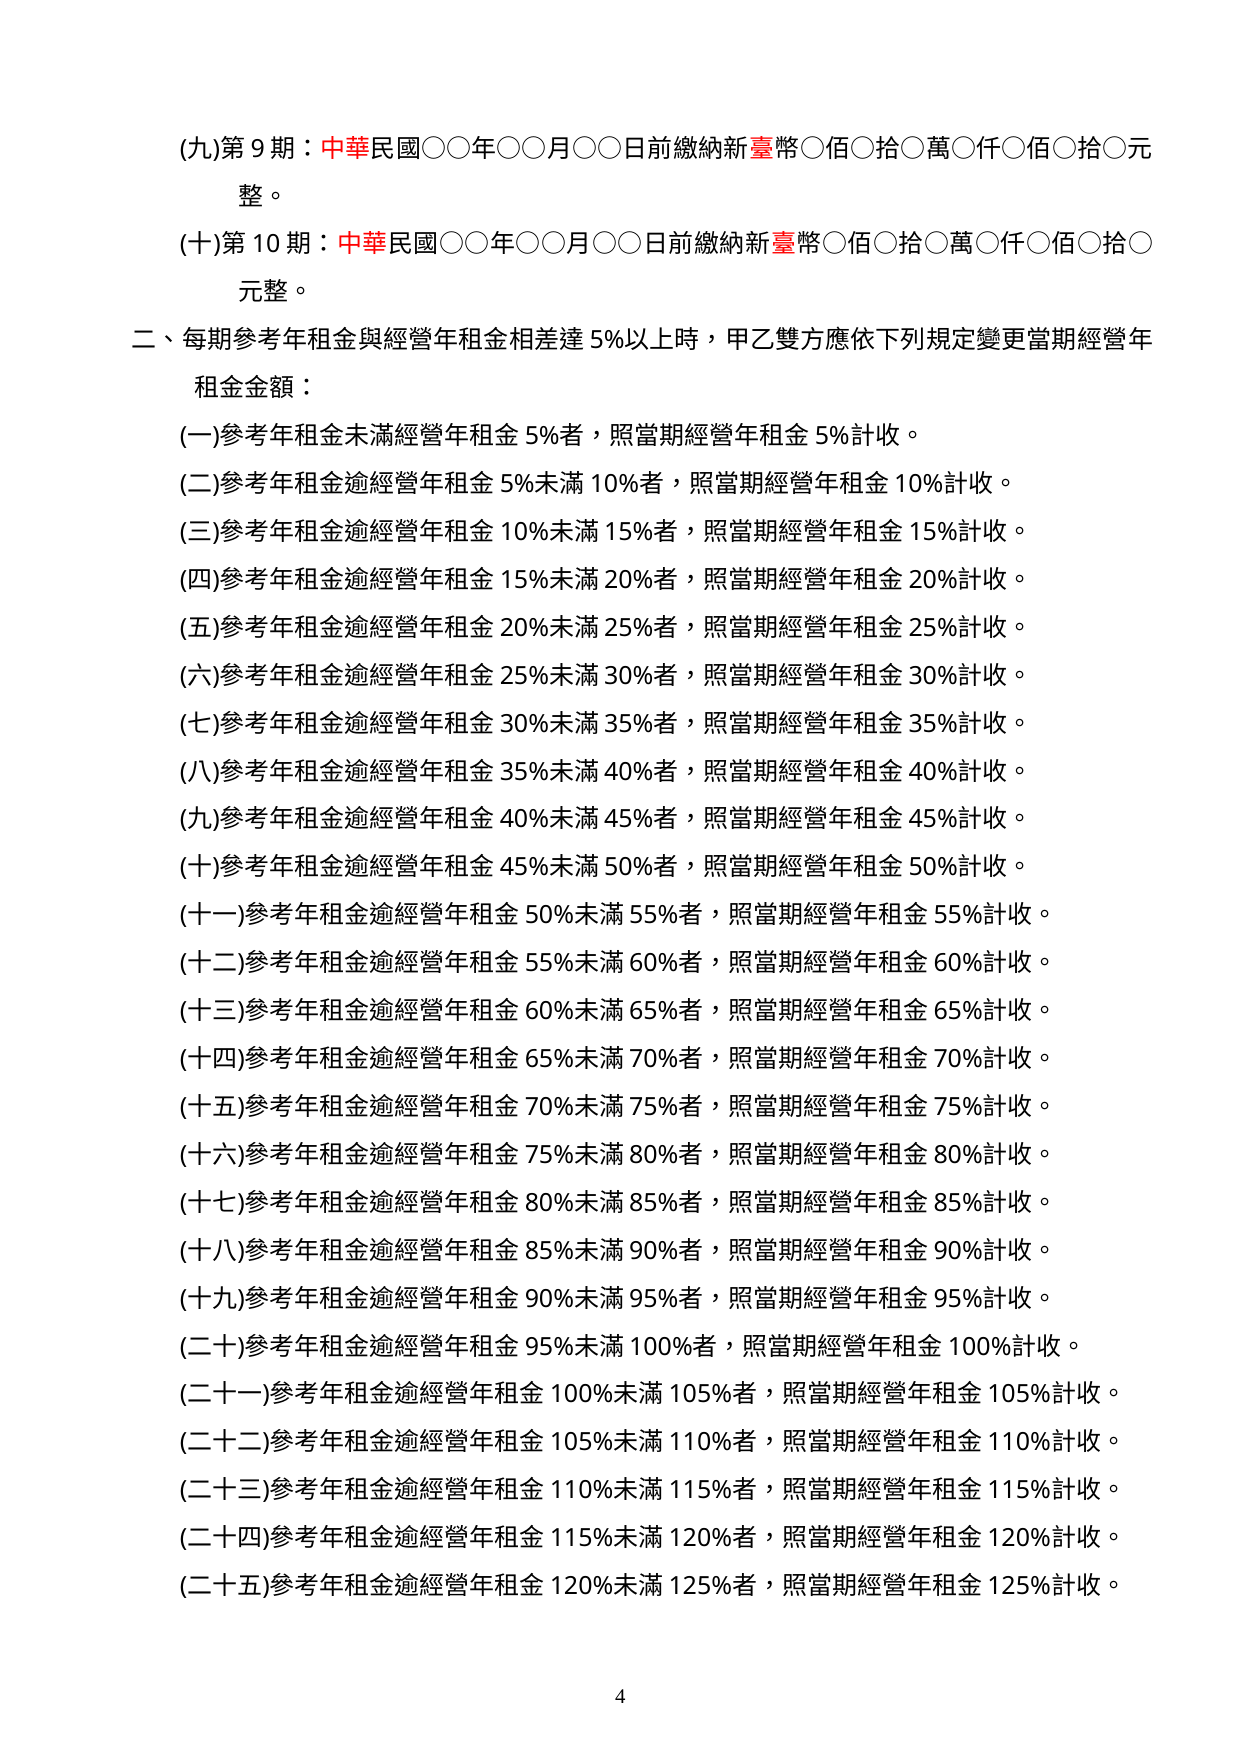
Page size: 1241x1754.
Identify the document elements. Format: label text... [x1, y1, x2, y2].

table_cell (九)第9期：中華民國○○年○○月○○日前繳納新臺幣○佰○拾○萬○仟○佰○拾○元整。 (十)第10期：中華民國○○年○○月○○日前繳納新臺幣○佰○拾○萬○仟○佰○拾○元整。 二、每期參考年租金與經營年租金相差達5%以上時，甲乙雙方應依下列規定變更當期經營年租金金額： (一)參考年租金未滿經營年租金5%者，照當期經營年租金5%計收。 (二)參考年租金逾經營年租金5%未滿10%者，照當期經營年租金10%計收。 (三)參考年租金逾經營年租金10%未滿15%者，照當期經營年租金15%計收。 (四)參考年租金逾經營年租金15%未滿20%者，照當期經營年租金20%計收。 (五)參考年租金逾經營年租金20%未滿25%者，照當期經營年租金25%計收。 (六)參考年租金逾經營年租金25%未滿30%者，照當期經營年租金30%計收。 (七)參考年租金逾經營年租金30%未滿35%者，照當期經營年租金35%計收。 (八)參考年租金逾經營年租金35%未滿40%者，照當期經營年租金40%計收。 (九)參考年租金逾經營年租金40%未滿45%者，照當期經營年租金45%計收。 (十)參考年租金逾經營年租金45%未滿50%者，照當期經營年租金50%計收。 (十一)參考年租金逾經營年租金50%未滿55%者，照當期經營年租金55%計收。 (十二)參考年租金逾經營年租金55%未滿60%者，照當期經營年租金60%計收。 (十三)參考年租金逾經營年租金60%未滿65%者，照當期經營年租金65%計收。 (十四)參考年租金逾經營年租金65%未滿70%者，照當期經營年租金70%計收。 (十五)參考年租金逾經營年租金70%未滿75%者，照當期經營年租金75%計收。 (十六)參考年租金逾經營年租金75%未滿80%者，照當期經營年租金80%計收。 (十七)參考年租金逾經營年租金80%未滿85%者，照當期經營年租金85%計收。 (十八)參考年租金逾經營年租金85%未滿90%者，照當期經營年租金90%計收。 (十九)參考年租金逾經營年租金90%未滿95%者，照當期經營年租金95%計收。 (二十)參考年租金逾經營年租金95%未滿100%者，照當期經營年租金100%計收。 (二十一)參考年租金逾經營年租金100%未滿105%者，照當期經營年租金105%計收。 (二十二)參考年租金逾經營年租金105%未滿110%者，照當期經營年租金110%計收。 (二十三)參考年租金逾經營年租金110%未滿115%者，照當期經營年租金115%計收。 (二十四)參考年租金逾經營年租金115%未滿120%者，照當期經營年租金120%計收。 (二十五)參考年租金逾經營年租金120%未滿125%者，照當期經營年租金125%計收。 [91, 119, 1156, 1604]
